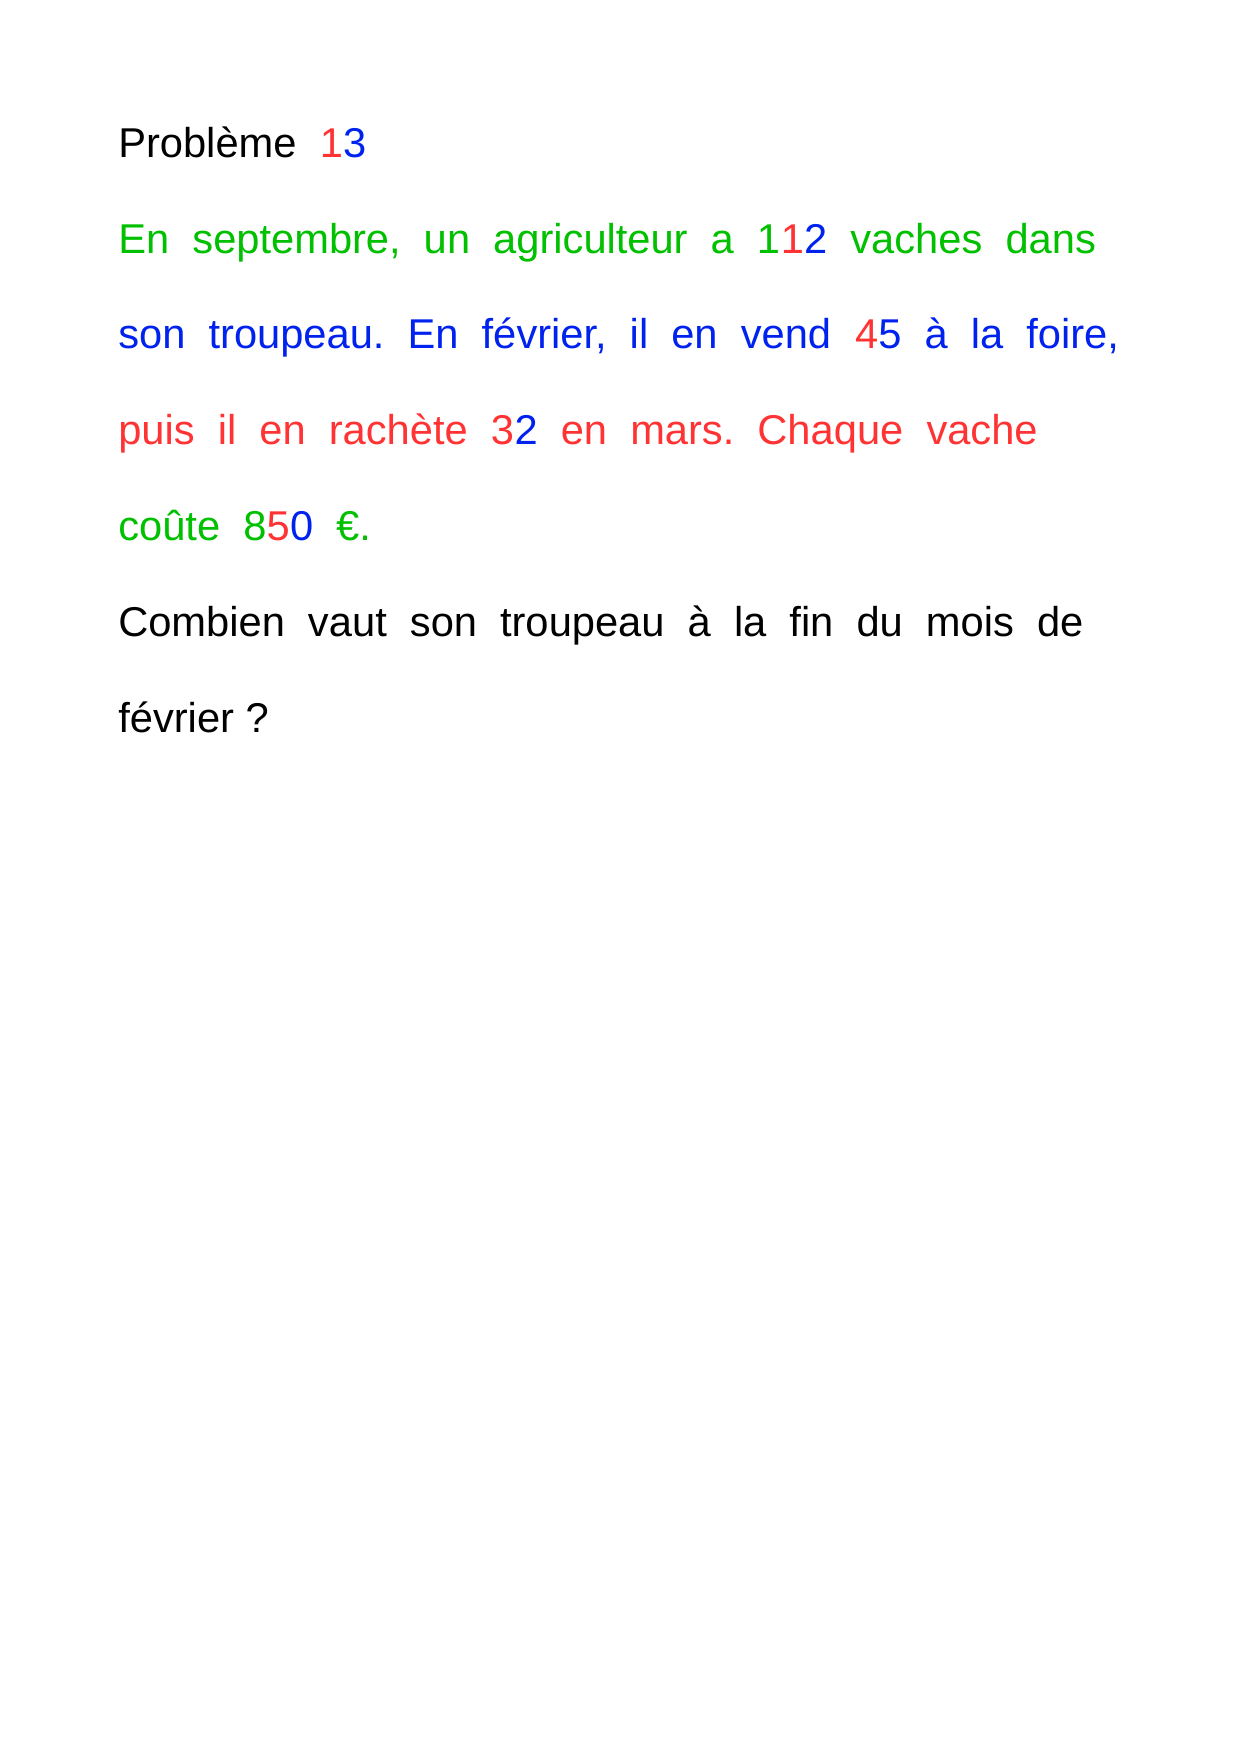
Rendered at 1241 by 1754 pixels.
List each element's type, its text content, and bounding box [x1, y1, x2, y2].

text Problème 13 [118, 118, 1122, 166]
text En septembre, un agriculteur a 112 vaches dans son troupeau. En février, il en vend 45 à la foire, puis il en rachète 32 en mars. Chaque vache coûte 850 €. Combien vaut son troupeau à la fin du mois de février ? [118, 214, 1122, 741]
